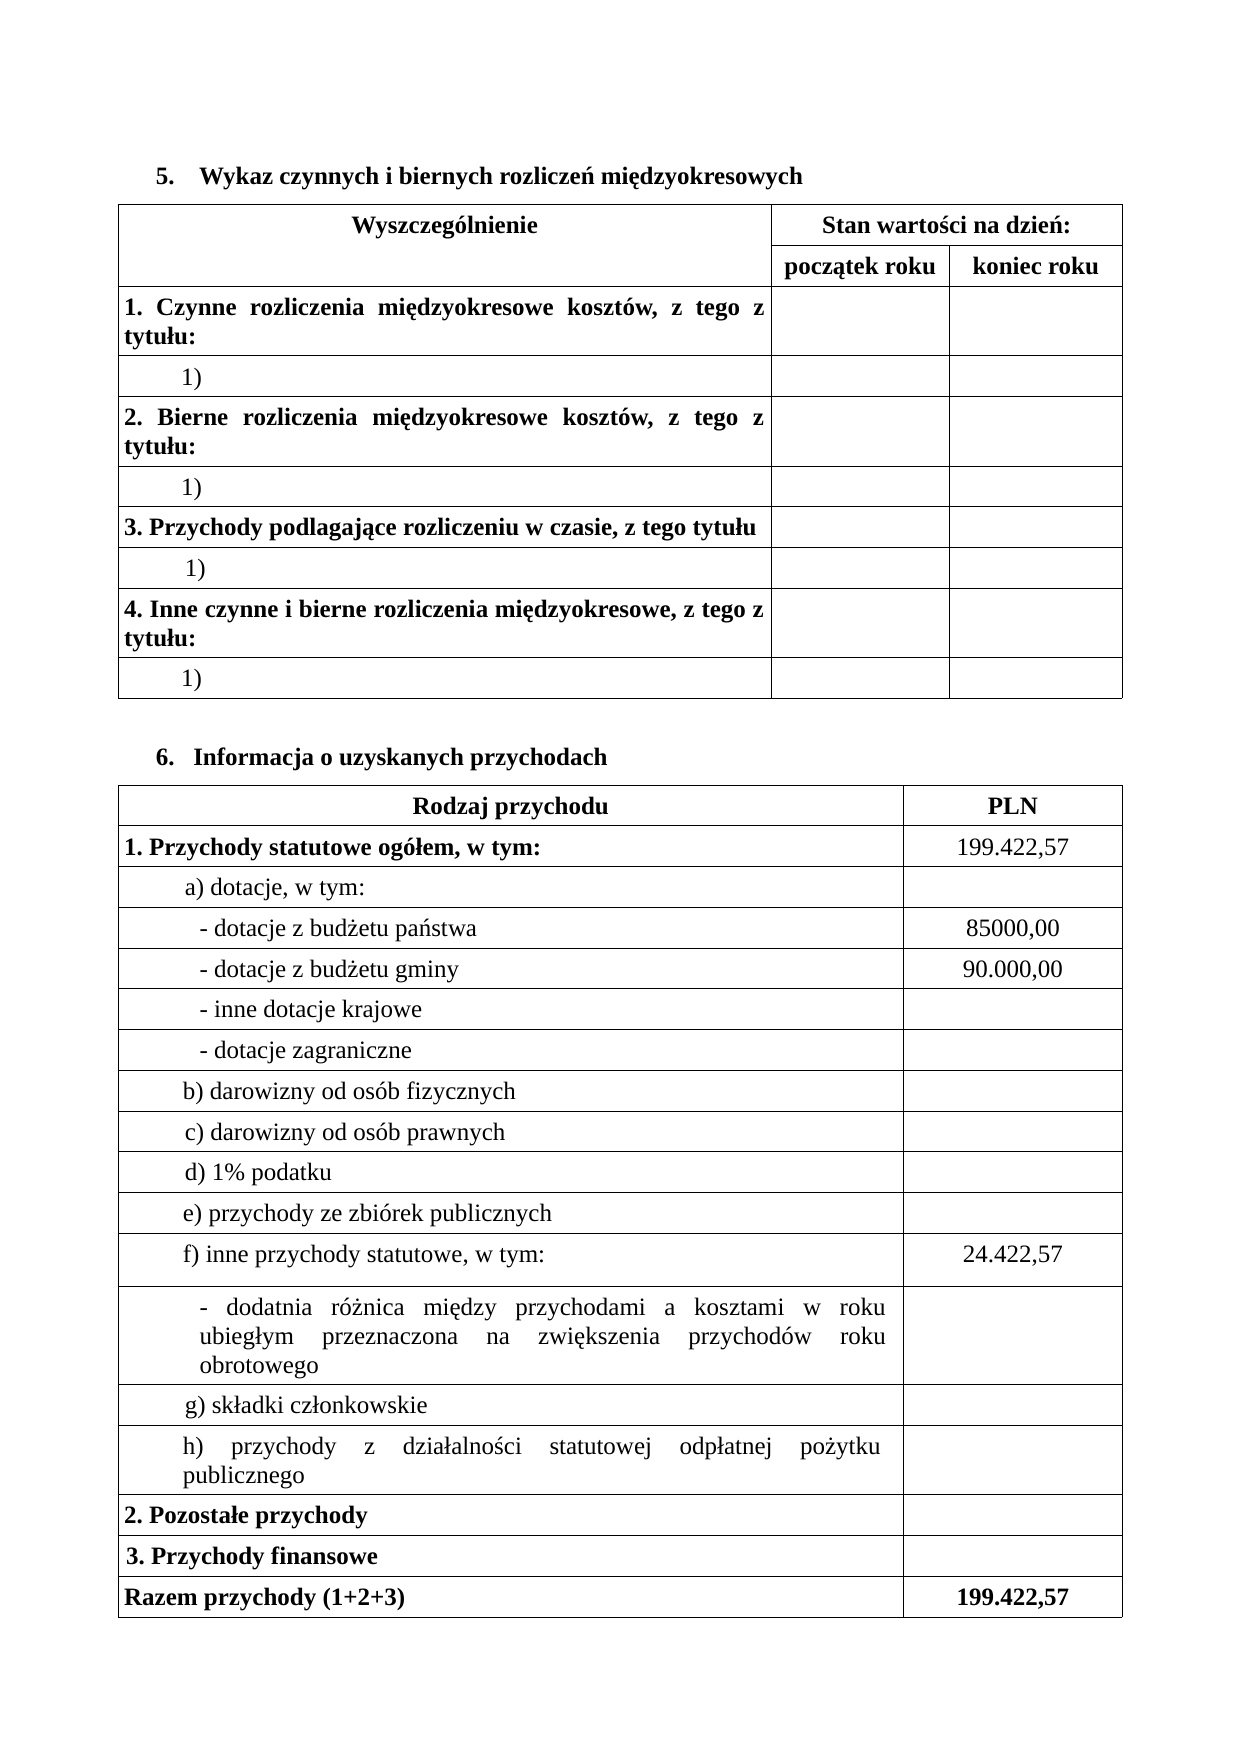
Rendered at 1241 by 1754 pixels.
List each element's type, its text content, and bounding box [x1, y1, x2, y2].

table_cell d) 1% podatku [119, 1152, 903, 1192]
table_cell g) składki członkowskie [119, 1385, 903, 1425]
table_cell h) przychody z działalności statutowej odpłatnej pożytku publicznego [119, 1426, 903, 1494]
list Wykaz czynnych i biernych rozliczeń międzyokresowych [156, 161, 1122, 190]
table_cell [772, 548, 949, 588]
table_cell a) dotacje, w tym: [119, 867, 903, 907]
table_cell 1. Przychody statutowe ogółem, w tym: [119, 826, 903, 866]
table_header Stan wartości na dzień: [772, 205, 1122, 245]
table_cell 24.422,57 [904, 1234, 1122, 1286]
table_cell [772, 507, 949, 547]
table_cell [904, 1385, 1122, 1425]
table_cell [904, 1152, 1122, 1192]
table_cell 85000,00 [904, 908, 1122, 948]
table_cell [772, 467, 949, 506]
table_cell 1) [119, 658, 771, 698]
table_header PLN [904, 786, 1122, 825]
table_cell - dotacje zagraniczne [119, 1030, 903, 1070]
table_cell Razem przychody (1+2+3) [119, 1577, 903, 1617]
table_cell koniec roku [950, 246, 1122, 286]
table_cell [904, 1287, 1122, 1384]
table_cell 3. Przychody podlagające rozliczeniu w czasie, z tego tytułu [119, 507, 771, 547]
table_cell [772, 356, 949, 396]
table_cell 1) [119, 356, 771, 396]
table_header Rodzaj przychodu [119, 786, 903, 825]
table_cell 3. Przychody finansowe [119, 1536, 903, 1576]
table_cell [904, 1112, 1122, 1151]
table_cell [950, 507, 1122, 547]
table_cell - dodatnia różnica między przychodami a kosztami w roku ubiegłym przeznaczona na zwiększenia przychodów roku obrotowego [119, 1287, 903, 1384]
table_cell [950, 356, 1122, 396]
table_cell początek roku [772, 246, 949, 286]
table_cell 1) [119, 548, 771, 588]
table_cell [950, 397, 1122, 466]
table_cell 199.422,57 [904, 826, 1122, 866]
table_cell [904, 1030, 1122, 1070]
table_cell [904, 989, 1122, 1029]
table_cell - inne dotacje krajowe [119, 989, 903, 1029]
table_cell [772, 658, 949, 698]
table_cell 2. Pozostałe przychody [119, 1495, 903, 1535]
table_header Wyszczególnienie [119, 205, 771, 286]
table_cell [950, 589, 1122, 657]
table_cell [904, 867, 1122, 907]
table_cell 90.000,00 [904, 949, 1122, 988]
table_cell [772, 397, 949, 466]
table_cell [950, 467, 1122, 506]
table_cell b) darowizny od osób fizycznych [119, 1071, 903, 1111]
table_cell [904, 1071, 1122, 1111]
table_cell [950, 548, 1122, 588]
table_cell 1) [119, 467, 771, 506]
table_cell [950, 658, 1122, 698]
table_cell 4. Inne czynne i bierne rozliczenia międzyokresowe, z tego z tytułu: [119, 589, 771, 657]
table_cell 1. Czynne rozliczenia międzyokresowe kosztów, z tego z tytułu: [119, 287, 771, 355]
table_cell f) inne przychody statutowe, w tym: [119, 1234, 903, 1286]
table_cell - dotacje z budżetu państwa [119, 908, 903, 948]
table_cell c) darowizny od osób prawnych [119, 1112, 903, 1151]
table_cell [772, 589, 949, 657]
table_cell [904, 1193, 1122, 1233]
table_cell - dotacje z budżetu gminy [119, 949, 903, 988]
table_cell [904, 1536, 1122, 1576]
table_cell [950, 287, 1122, 355]
table_cell [904, 1426, 1122, 1494]
table_cell [772, 287, 949, 355]
table_cell [904, 1495, 1122, 1535]
list Informacja o uzyskanych przychodach [156, 742, 1122, 770]
table_cell e) przychody ze zbiórek publicznych [119, 1193, 903, 1233]
table_cell 199.422,57 [904, 1577, 1122, 1617]
table_cell 2. Bierne rozliczenia międzyokresowe kosztów, z tego z tytułu: [119, 397, 771, 466]
